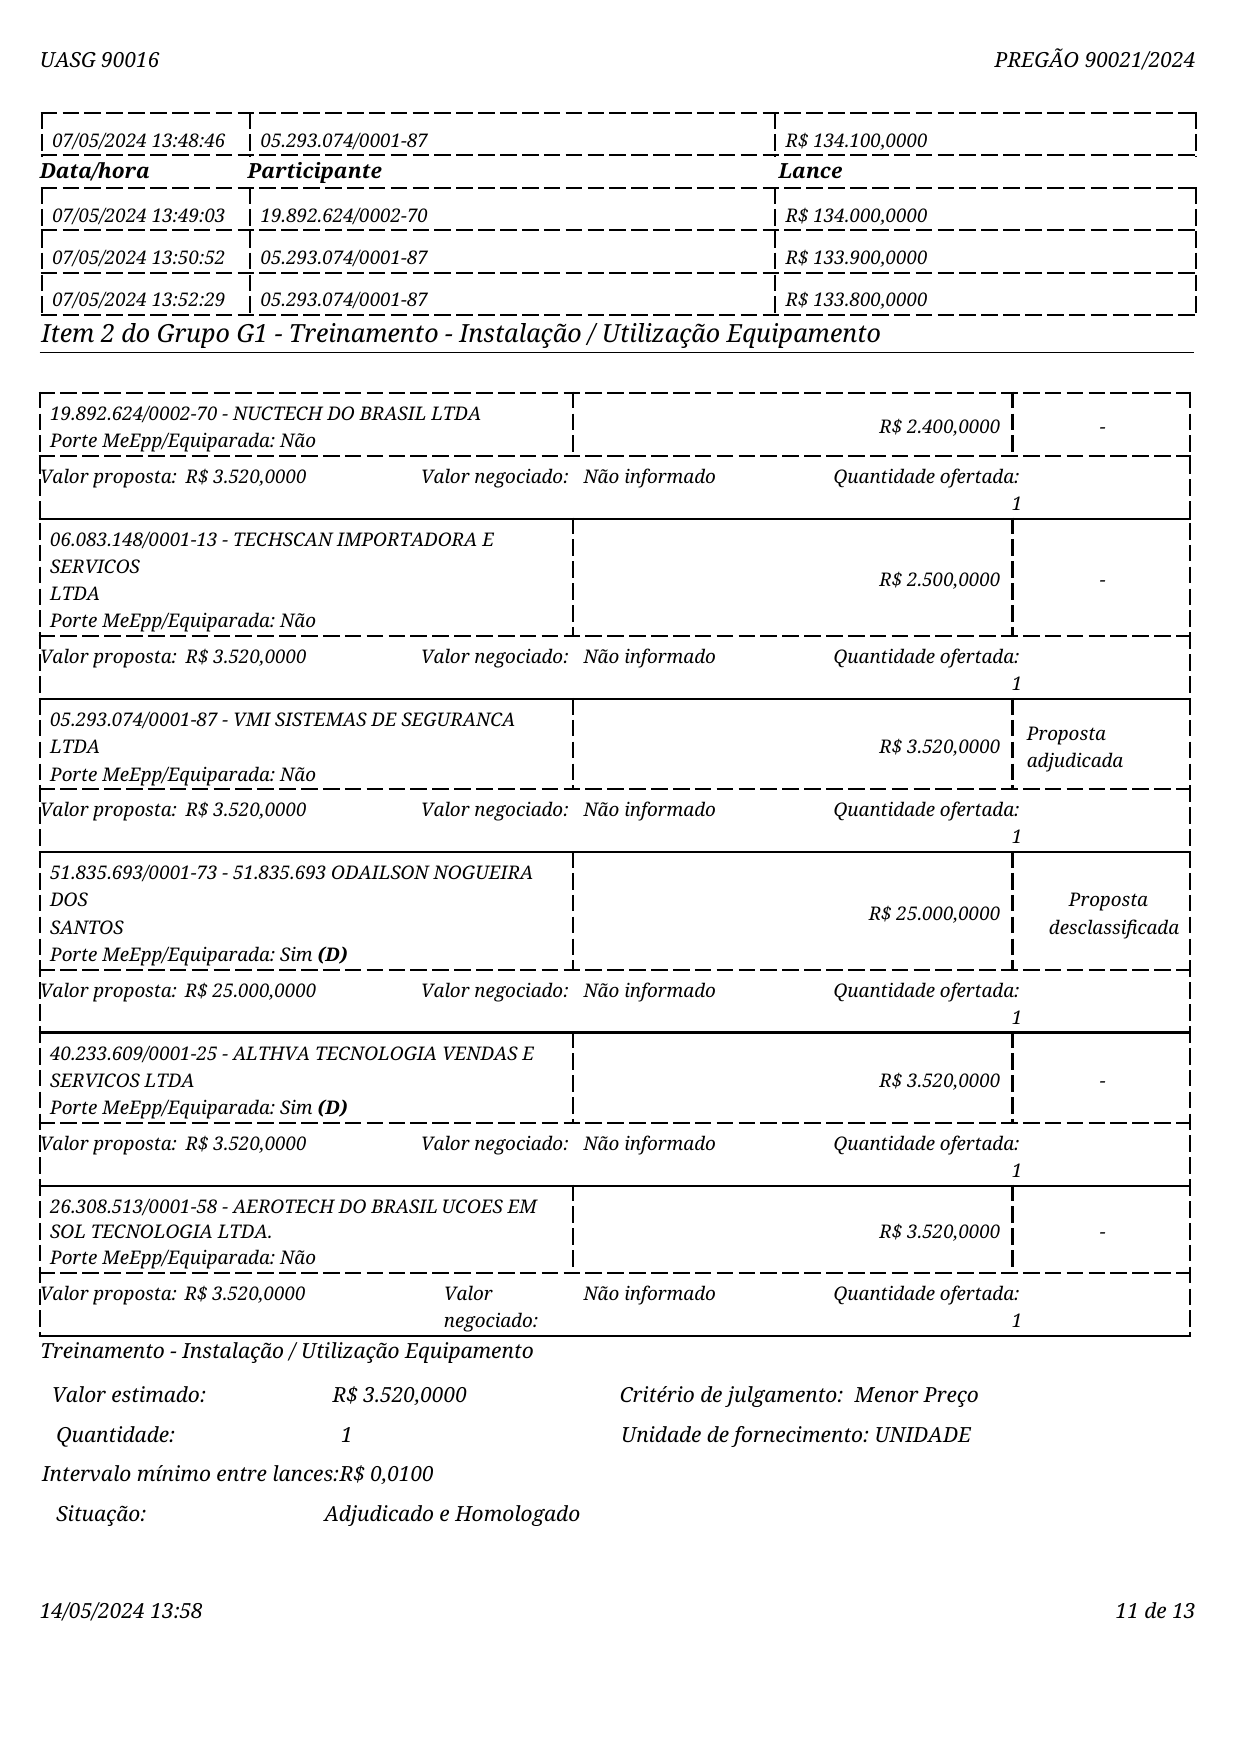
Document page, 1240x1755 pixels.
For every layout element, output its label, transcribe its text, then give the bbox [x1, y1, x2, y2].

table_cell - [1027, 1187, 1189, 1272]
table_cell [1027, 969, 1189, 1031]
table_cell Quantidade ofertada: 1 [833, 1122, 1027, 1184]
table_cell - [1027, 1034, 1189, 1122]
table_header R$ 2.400,0000 [833, 392, 1012, 454]
text Situação: Adjudicado e Homologado [39, 1499, 1198, 1528]
table_cell 26.308.513/0001-58 - AEROTECH DO BRASIL SOL TECNOLOGIA LTDA. Porte MeEpp/Equiparada: Não [40, 1187, 444, 1272]
table_cell R$ 2.500,0000 [833, 520, 1012, 635]
table_header 07/05/2024 13:49:03 [42, 187, 250, 229]
table_cell 05.293.074/0001-87 - VMI SISTEMAS DE SEGURANCA LTDA Porte MeEpp/Equiparada: Não [40, 700, 573, 788]
table_cell R$ 3.520,0000 [833, 1187, 1012, 1272]
subtitle Item 2 do Grupo G1 - Treinamento - Instalação / Utilização Equipamento [41, 316, 1198, 350]
table_cell 07/05/2024 13:48:46 [42, 112, 250, 154]
table_cell Valor proposta: R$ 3.520,0000 Valor negociado: [40, 635, 573, 698]
table_cell 06.083.148/0001-13 - TECHSCAN IMPORTADORA E SERVICOS LTDA Porte MeEpp/Equiparada: Não [40, 520, 573, 635]
table_cell [1027, 455, 1189, 517]
table_cell Quantidade ofertada: 1 [833, 635, 1027, 698]
table_cell Quantidade ofertada: 1 [833, 788, 1027, 851]
table_cell Proposta desclassificada [1027, 853, 1189, 968]
table_header 19.892.624/0002-70 - NUCTECH DO BRASIL LTDA Porte MeEpp/Equiparada: Não [40, 392, 573, 454]
table_cell 40.233.609/0001-25 - ALTHVA TECNOLOGIA VENDAS E SERVICOS LTDA Porte MeEpp/Equiparada: Sim (D) [40, 1034, 573, 1122]
table_cell 05.293.074/0001-87 [250, 229, 775, 272]
table_cell Não informado [573, 969, 833, 1031]
table_cell [1013, 1187, 1027, 1272]
table_header R$ 134.000,0000 [775, 187, 1196, 229]
table_cell [1013, 1034, 1027, 1122]
table_cell UCOES EM [444, 1187, 573, 1272]
table_cell Proposta adjudicada [1027, 700, 1189, 788]
table_cell [1013, 853, 1027, 968]
table_cell Quantidade ofertada: 1 [833, 455, 1027, 517]
table_cell [573, 1034, 833, 1122]
subtitle Data/hora Participante Lance [39, 156, 1198, 185]
table_cell R$ 25.000,0000 [833, 853, 1012, 968]
table_cell Não informado [573, 1272, 833, 1334]
table_cell [573, 1187, 833, 1272]
table_cell Valor negociado: [444, 1272, 573, 1334]
table_header - [1027, 392, 1189, 454]
table_cell Valor proposta: R$ 3.520,0000 Valor negociado: [40, 788, 573, 851]
table_cell Quantidade ofertada: 1 [833, 969, 1027, 1031]
table_cell R$ 133.800,0000 [775, 272, 1196, 314]
table_cell Valor proposta: R$ 3.520,0000 [40, 1272, 444, 1334]
table_cell [1013, 520, 1027, 635]
table_cell [1027, 635, 1189, 698]
table_cell Não informado [573, 788, 833, 851]
table_header [1013, 392, 1027, 454]
table_cell [573, 520, 833, 635]
table_cell 07/05/2024 13:50:52 [42, 229, 250, 272]
table_cell Valor proposta: R$ 3.520,0000 Valor negociado: [40, 1122, 573, 1184]
table_cell [573, 853, 833, 968]
table_cell Não informado [573, 1122, 833, 1184]
table_cell R$ 134.100,0000 [775, 112, 1196, 154]
table_header [573, 392, 833, 454]
table_cell [573, 700, 833, 788]
table_cell Não informado [573, 455, 833, 517]
table_cell R$ 133.900,0000 [775, 229, 1196, 272]
table_cell [1027, 1272, 1189, 1334]
text Valor estimado: R$ 3.520,0000 Critério de julgamento: Menor Preço [39, 1380, 1198, 1408]
table_cell 07/05/2024 13:52:29 [42, 272, 250, 314]
table_cell R$ 3.520,0000 [833, 700, 1012, 788]
table_cell Valor proposta: R$ 25.000,0000 Valor negociado: [40, 969, 573, 1031]
text Quantidade: 1 Unidade de fornecimento: UNIDADE [39, 1420, 1198, 1448]
table_cell 05.293.074/0001-87 [250, 272, 775, 314]
table_header 19.892.624/0002-70 [250, 187, 775, 229]
table_cell - [1027, 520, 1189, 635]
table_cell Quantidade ofertada: 1 [833, 1272, 1027, 1334]
table_cell [1027, 788, 1189, 851]
text Treinamento - Instalação / Utilização Equipamento [40, 1337, 1198, 1365]
table_cell R$ 3.520,0000 [833, 1034, 1012, 1122]
table_cell [1013, 700, 1027, 788]
table_cell 51.835.693/0001-73 - 51.835.693 ODAILSON NOGUEIRA DOS SANTOS Porte MeEpp/Equiparada: Sim (D) [40, 853, 573, 968]
table_cell 05.293.074/0001-87 [250, 112, 775, 154]
table_cell Não informado [573, 635, 833, 698]
table_cell [1027, 1122, 1189, 1184]
text Intervalo mínimo entre lances: R$ 0,0100 [39, 1459, 1198, 1488]
table_cell Valor proposta: R$ 3.520,0000 Valor negociado: [40, 455, 573, 517]
